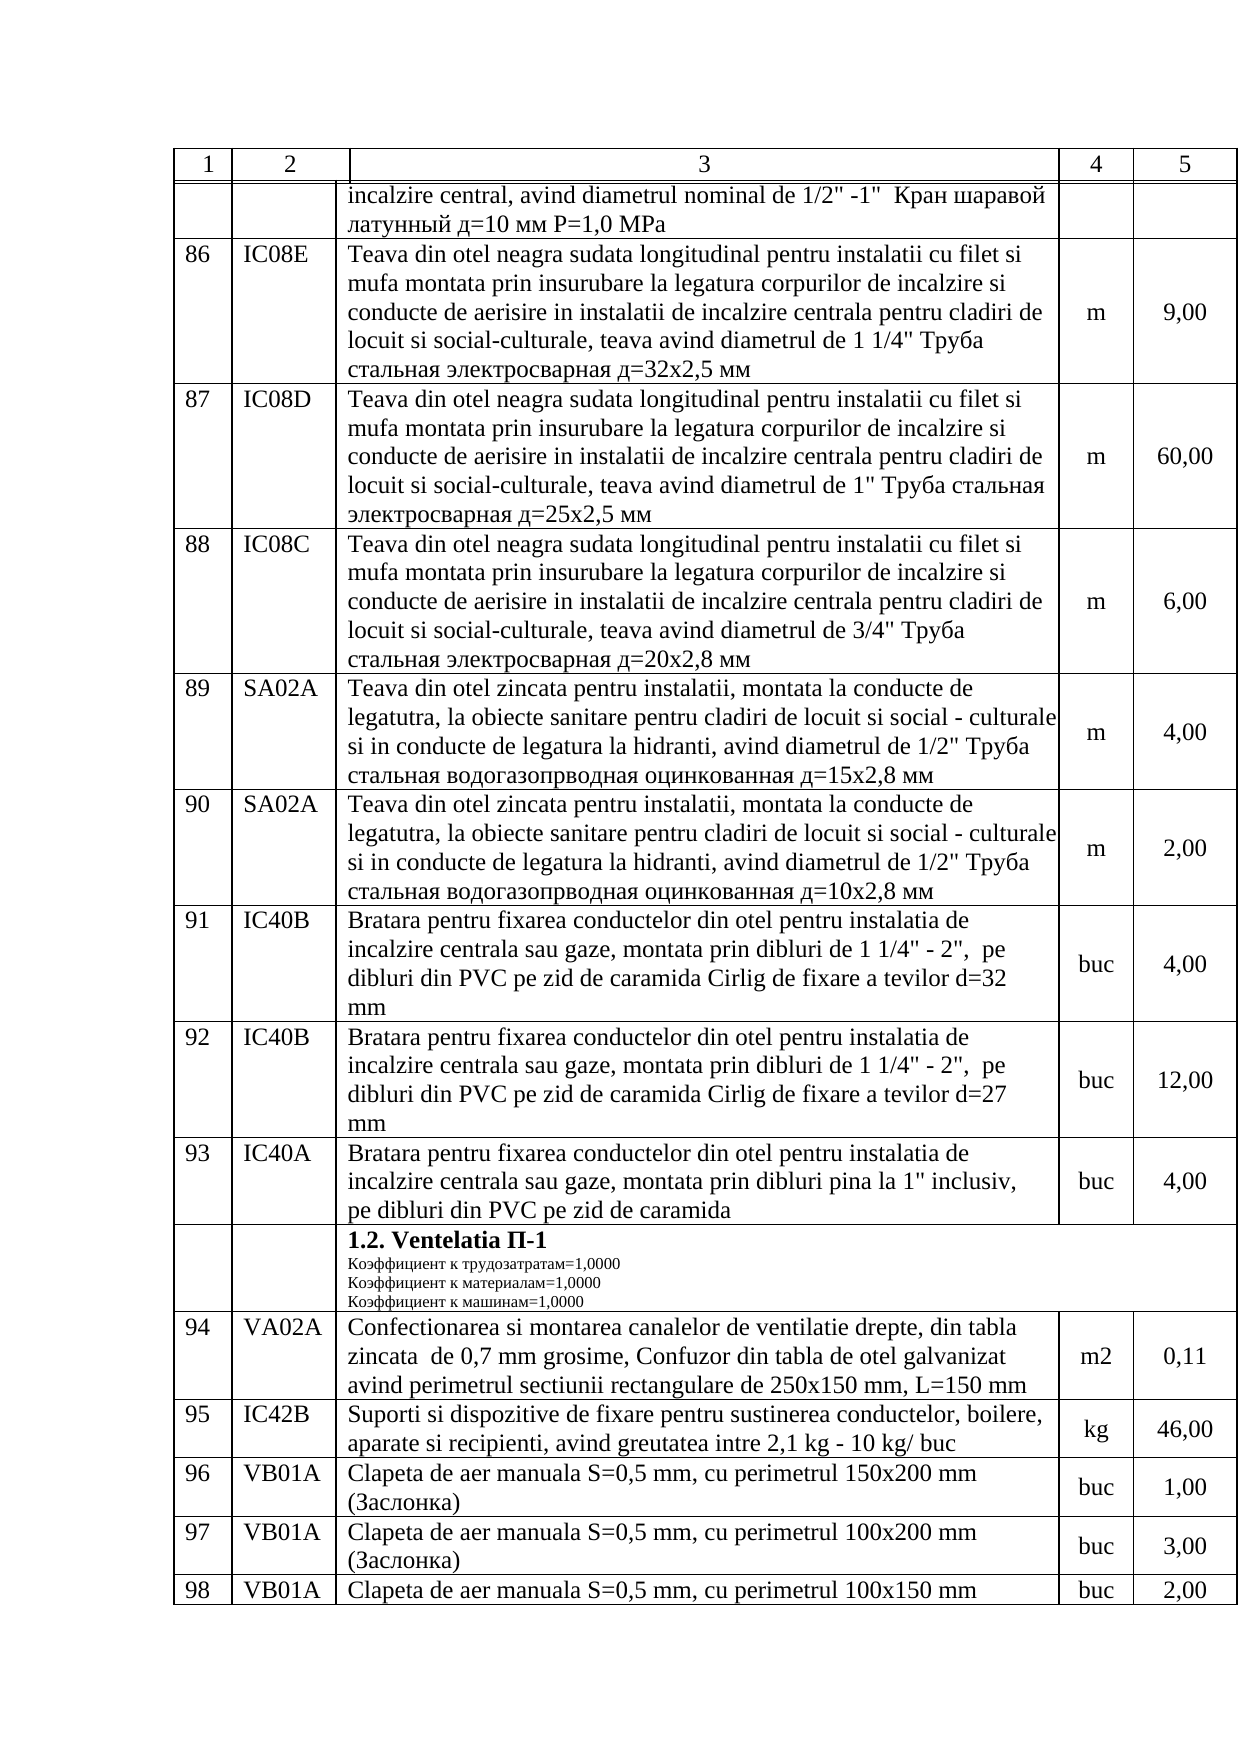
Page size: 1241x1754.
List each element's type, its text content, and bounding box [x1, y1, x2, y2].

table_cell Bratara pentru fixarea conductelor din otel pentru instalatia de incalzire centrala sau gaze, montata prin dibluri de 1 1/4" - 2", pe dibluri din PVC pe zid de caramida Cirlig de fixare a tevilor d=27 mm [337, 1022, 1058, 1137]
table_cell 91 [175, 906, 231, 1021]
table_cell 87 [175, 384, 231, 528]
table_cell [233, 184, 335, 238]
table_cell Suporti si dispozitive de fixare pentru sustinerea conductelor, boilere, aparate si recipienti, avind greutatea intre 2,1 kg - 10 kg/ buc [337, 1400, 1058, 1457]
table_header 4 [1060, 149, 1133, 179]
table_cell [175, 1225, 231, 1311]
table_cell 98 [175, 1575, 231, 1604]
table_cell 2,00 [1134, 790, 1236, 904]
table_cell m [1060, 384, 1133, 528]
table_cell 60,00 [1134, 384, 1236, 528]
table_cell 95 [175, 1400, 231, 1457]
table_cell 97 [175, 1517, 231, 1574]
table_cell 6,00 [1134, 529, 1236, 672]
table_cell Teava din otel neagra sudata longitudinal pentru instalatii cu filet si mufa montata prin insurubare la legatura corpurilor de incalzire si conducte de aerisire in instalatii de incalzire centrala pentru cladiri de locuit si social-culturale, teava avind diametrul de 3/4" Труба стальная электросварная д=20х2,8 мм [337, 529, 1058, 672]
table_cell m2 [1060, 1312, 1133, 1398]
table_header 2 [233, 149, 349, 179]
table_cell Clapeta de aer manuala S=0,5 mm, cu perimetrul 150x200 mm (Заслонка) [337, 1458, 1058, 1516]
table_header 3 [351, 149, 1058, 179]
table_cell 94 [175, 1312, 231, 1398]
table_cell 89 [175, 674, 231, 788]
table_cell incalzire central, avind diametrul nominal de 1/2" -1" Кран шаравой латунный д=10 мм Р=1,0 МРа [337, 184, 1058, 238]
table_cell buc [1060, 1022, 1133, 1137]
table_cell IC42B [233, 1400, 335, 1457]
table_cell IC40A [233, 1138, 335, 1224]
table_cell 46,00 [1134, 1400, 1236, 1457]
table_cell [175, 184, 231, 238]
table_cell [1060, 184, 1133, 238]
table_cell buc [1060, 1517, 1133, 1574]
table_cell Teava din otel zincata pentru instalatii, montata la conducte de legatutra, la obiecte sanitare pentru cladiri de locuit si social - culturale si in conducte de legatura la hidranti, avind diametrul de 1/2" Труба стальная водогазопрводная оцинкованная д=15х2,8 мм [337, 674, 1058, 788]
table_cell Clapeta de aer manuala S=0,5 mm, cu perimetrul 100x200 mm (Заслонка) [337, 1517, 1058, 1574]
table_cell 1,00 [1134, 1458, 1236, 1516]
table_cell VA02A [233, 1312, 335, 1398]
table_cell Confectionarea si montarea canalelor de ventilatie drepte, din tabla zincata de 0,7 mm grosime, Confuzor din tabla de otel galvanizat avind perimetrul sectiunii rectangulare de 250x150 mm, L=150 mm [337, 1312, 1058, 1398]
table_cell 9,00 [1134, 239, 1236, 383]
table_cell 4,00 [1134, 906, 1236, 1021]
table_cell SA02A [233, 790, 335, 904]
table_cell IC40B [233, 1022, 335, 1137]
table_cell Bratara pentru fixarea conductelor din otel pentru instalatia de incalzire centrala sau gaze, montata prin dibluri de 1 1/4" - 2", pe dibluri din PVC pe zid de caramida Cirlig de fixare a tevilor d=32 mm [337, 906, 1058, 1021]
table_cell SA02A [233, 674, 335, 788]
table_cell 12,00 [1134, 1022, 1236, 1137]
table_cell 92 [175, 1022, 231, 1137]
table_cell 4,00 [1134, 1138, 1236, 1224]
table_cell [1134, 184, 1236, 238]
table_cell buc [1060, 906, 1133, 1021]
table_cell 3,00 [1134, 1517, 1236, 1574]
table_header 1 [175, 149, 231, 179]
table_cell m [1060, 529, 1133, 672]
table_cell VB01A [233, 1458, 335, 1516]
table_cell m [1060, 790, 1133, 904]
table_cell IC08D [233, 384, 335, 528]
table_header 5 [1134, 149, 1236, 179]
table_cell 86 [175, 239, 231, 383]
table_cell 93 [175, 1138, 231, 1224]
table_cell IC08E [233, 239, 335, 383]
table_cell m [1060, 674, 1133, 788]
table_cell kg [1060, 1400, 1133, 1457]
table_cell 0,11 [1134, 1312, 1236, 1398]
table_cell m [1060, 239, 1133, 383]
table_cell Clapeta de aer manuala S=0,5 mm, cu perimetrul 100x150 mm [337, 1575, 1058, 1604]
table_cell 2,00 [1134, 1575, 1236, 1604]
table_cell IC08C [233, 529, 335, 672]
table_cell buc [1060, 1458, 1133, 1516]
table_cell Bratara pentru fixarea conductelor din otel pentru instalatia de incalzire centrala sau gaze, montata prin dibluri pina la 1" inclusiv, pe dibluri din PVC pe zid de caramida [337, 1138, 1058, 1224]
table_cell 90 [175, 790, 231, 904]
table_cell 96 [175, 1458, 231, 1516]
table_cell buc [1060, 1138, 1133, 1224]
table_cell 4,00 [1134, 674, 1236, 788]
table_cell Teava din otel zincata pentru instalatii, montata la conducte de legatutra, la obiecte sanitare pentru cladiri de locuit si social - culturale si in conducte de legatura la hidranti, avind diametrul de 1/2" Труба стальная водогазопрводная оцинкованная д=10х2,8 мм [337, 790, 1058, 904]
table_cell buc [1060, 1575, 1133, 1604]
table_cell VB01A [233, 1575, 335, 1604]
table_cell Teava din otel neagra sudata longitudinal pentru instalatii cu filet si mufa montata prin insurubare la legatura corpurilor de incalzire si conducte de aerisire in instalatii de incalzire centrala pentru cladiri de locuit si social-culturale, teava avind diametrul de 1" Труба стальная электросварная д=25х2,5 мм [337, 384, 1058, 528]
table_cell Teava din otel neagra sudata longitudinal pentru instalatii cu filet si mufa montata prin insurubare la legatura corpurilor de incalzire si conducte de aerisire in instalatii de incalzire centrala pentru cladiri de locuit si social-culturale, teava avind diametrul de 1 1/4" Труба стальная электросварная д=32х2,5 мм [337, 239, 1058, 383]
table_cell VB01A [233, 1517, 335, 1574]
table_cell 88 [175, 529, 231, 672]
table_cell [233, 1225, 335, 1311]
table_cell IC40B [233, 906, 335, 1021]
table_cell 1.2. Ventelatia П-1 Коэффициент к трудозатратам=1,0000 Коэффициент к материалам=1,0000 Коэффициент к машинам=1,0000 [337, 1225, 1236, 1311]
